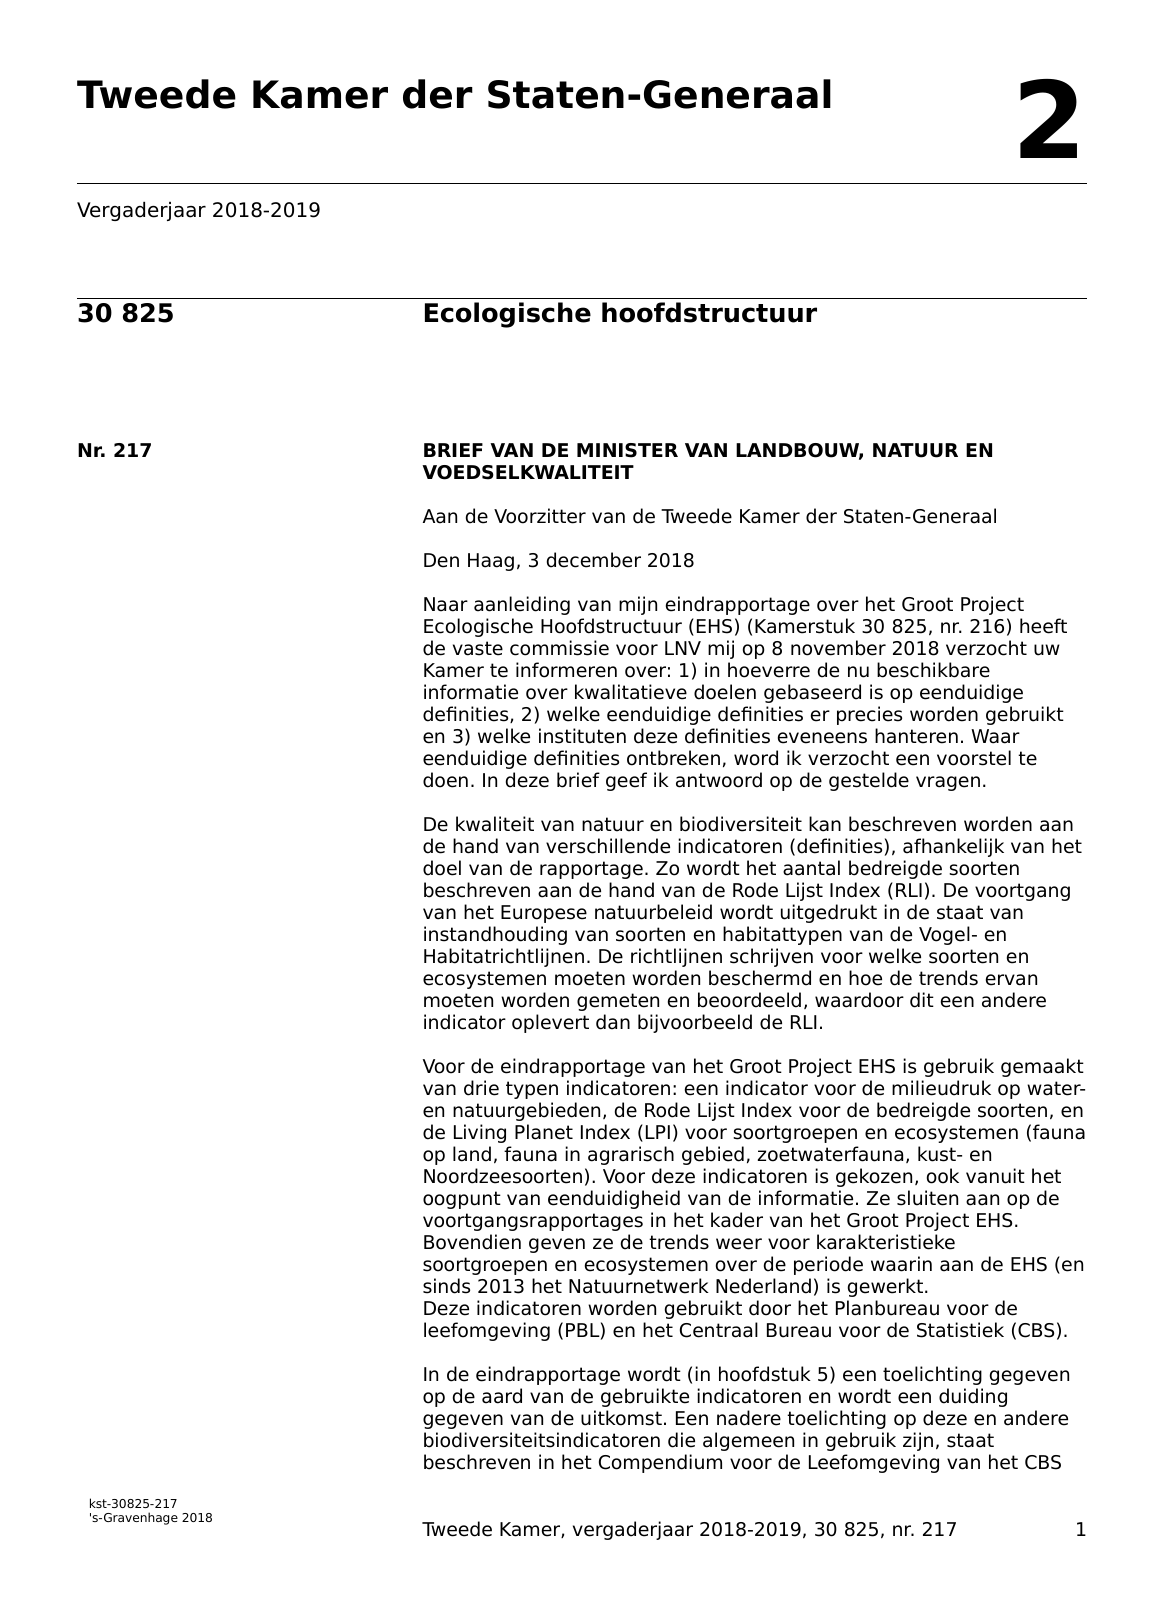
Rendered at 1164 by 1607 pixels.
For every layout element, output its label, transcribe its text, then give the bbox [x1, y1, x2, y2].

subtitle Nr. 217 BRIEF VAN DE MINISTER VAN LANDBOUW, NATUUR EN VOEDSELKWALITEIT [77, 440, 1087, 484]
text kst-30825-217 [88, 1497, 323, 1511]
table_header 2 [886, 59, 1087, 183]
text Voor de eindrapportage van het Groot Project EHS is gebruik gemaakt van drie typen indicatoren: een indicator voor de milieudruk op water- en natuurgebieden, de Rode Lijst Index voor de bedreigde soorten, en de Living Planet Index (LPI) voor soortgroepen en ecosystemen (fauna op land, fauna in agrarisch gebied, zoetwaterfauna, kust- en Noordzeesoorten). Voor deze indicatoren is gekozen, ook vanuit het oogpunt van eenduidigheid van de informatie. Ze sluiten aan op de voortgangsrapportages in het kader van het Groot Project EHS. Bovendien geven ze de trends weer voor karakteristieke soortgroepen en ecosystemen over de periode waarin aan de EHS (en sinds 2013 het Natuurnetwerk Nederland) is gewerkt. [422, 1056, 1087, 1298]
text Deze indicatoren worden gebruikt door het Planbureau voor de leefomgeving (PBL) en het Centraal Bureau voor de Statistiek (CBS). [422, 1298, 1087, 1342]
text Den Haag, 3 december 2018 [422, 550, 1087, 572]
table_cell Vergaderjaar 2018-2019 [77, 184, 1087, 298]
text 's-Gravenhage 2018 [88, 1511, 323, 1525]
text Naar aanleiding van mijn eindrapportage over het Groot Project Ecologische Hoofdstructuur (EHS) (Kamerstuk 30 825, nr. 216) heeft de vaste commissie voor LNV mij op 8 november 2018 verzocht uw Kamer te informeren over: 1) in hoeverre de nu beschikbare informatie over kwalitatieve doelen gebaseerd is op eenduidige definities, 2) welke eenduidige definities er precies worden gebruikt en 3) welke instituten deze definities eveneens hanteren. Waar eenduidige definities ontbreken, word ik verzocht een voorstel te doen. In deze brief geef ik antwoord op de gestelde vragen. [422, 594, 1087, 792]
table_header Tweede Kamer der Staten-Generaal [77, 59, 886, 183]
subtitle 30 825 Ecologische hoofdstructuur [77, 299, 1087, 329]
text In de eindrapportage wordt (in hoofdstuk 5) een toelichting gegeven op de aard van de gebruikte indicatoren en wordt een duiding gegeven van de uitkomst. Een nadere toelichting op deze en andere biodiversiteitsindicatoren die algemeen in gebruik zijn, staat beschreven in het Compendium voor de Leefomgeving van het CBS [422, 1364, 1087, 1474]
text De kwaliteit van natuur en biodiversiteit kan beschreven worden aan de hand van verschillende indicatoren (definities), afhankelijk van het doel van de rapportage. Zo wordt het aantal bedreigde soorten beschreven aan de hand van de Rode Lijst Index (RLI). De voortgang van het Europese natuurbeleid wordt uitgedrukt in de staat van instandhouding van soorten en habitattypen van de Vogel- en Habitatrichtlijnen. De richtlijnen schrijven voor welke soorten en ecosystemen moeten worden beschermd en hoe de trends ervan moeten worden gemeten en beoordeeld, waardoor dit een andere indicator oplevert dan bijvoorbeeld de RLI. [422, 814, 1087, 1034]
text Aan de Voorzitter van de Tweede Kamer der Staten-Generaal [422, 506, 1087, 528]
